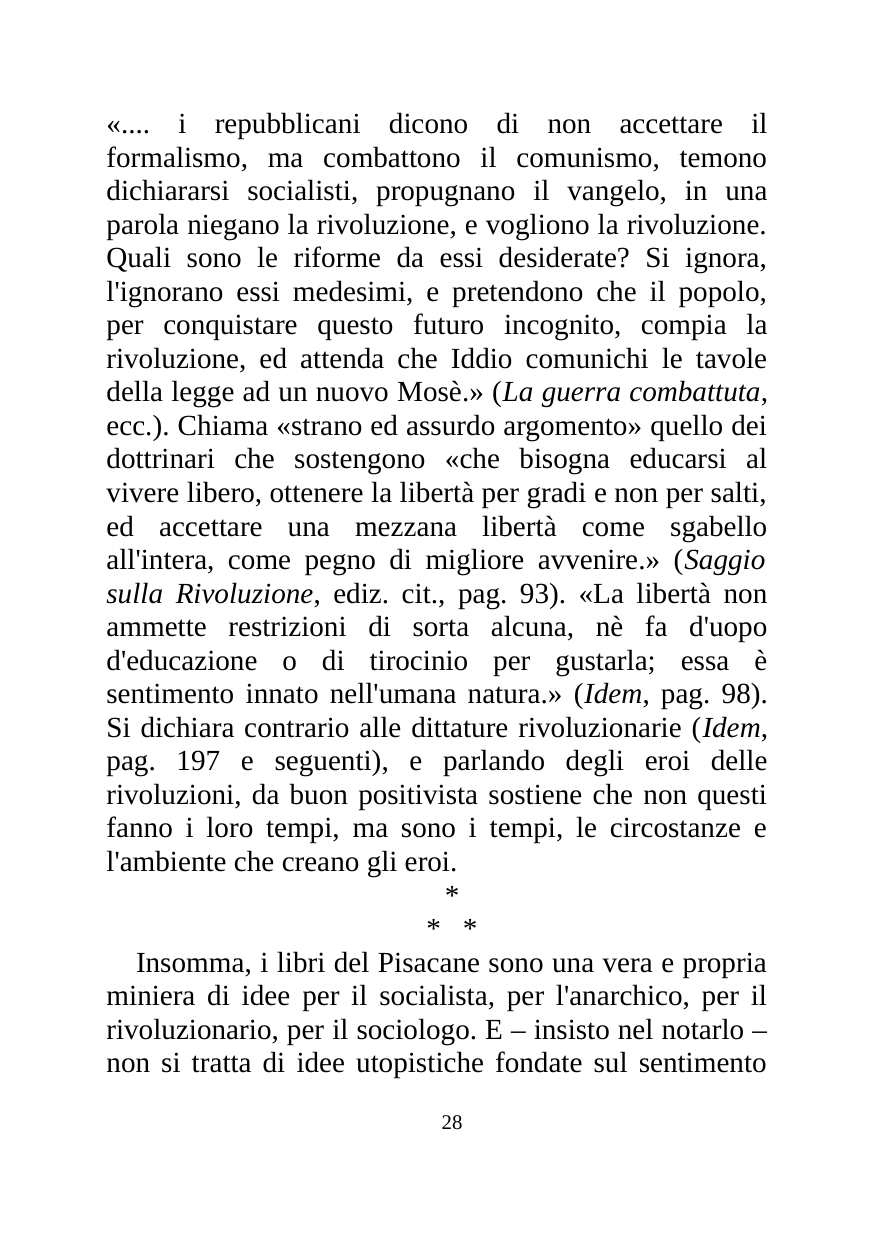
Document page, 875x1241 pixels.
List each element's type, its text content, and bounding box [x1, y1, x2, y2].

text * [106, 878, 768, 911]
text Insomma, i libri del Pisacane sono una vera e propria miniera di idee per il socialista, per l'anarchico, per il rivoluzionario, per il sociologo. E – insisto nel notarlo – non si tratta di idee utopistiche fondate sul sentimento [106, 945, 768, 1079]
text * * [106, 911, 768, 945]
text «.... i repubblicani dicono di non accettare il formalismo, ma combattono il comunismo, temono dichiararsi socialisti, propugnano il vangelo, in una parola niegano la rivoluzione, e vogliono la rivoluzione. Quali sono le riforme da essi desiderate? Si ignora, l'ignorano essi medesimi, e pretendono che il popolo, per conquistare questo futuro incognito, compia la rivoluzione, ed attenda che Iddio comunichi le tavole della legge ad un nuovo Mosè.» (La guerra combattuta, ecc.). Chiama «strano ed assurdo argomento» quello dei dottrinari che sostengono «che bisogna educarsi al vivere libero, ottenere la libertà per gradi e non per salti, ed accettare una mezzana libertà come sgabello all'intera, come pegno di migliore avvenire.» (Saggio sulla Rivoluzione, ediz. cit., pag. 93). «La libertà non ammette restrizioni di sorta alcuna, nè fa d'uopo d'educazione o di tirocinio per gustarla; essa è sentimento innato nell'umana natura.» (Idem, pag. 98). Si dichiara contrario alle dittature rivoluzionarie (Idem, pag. 197 e seguenti), e parlando degli eroi delle rivoluzioni, da buon positivista sostiene che non questi fanno i loro tempi, ma sono i tempi, le circostanze e l'ambiente che creano gli eroi. [106, 106, 768, 878]
